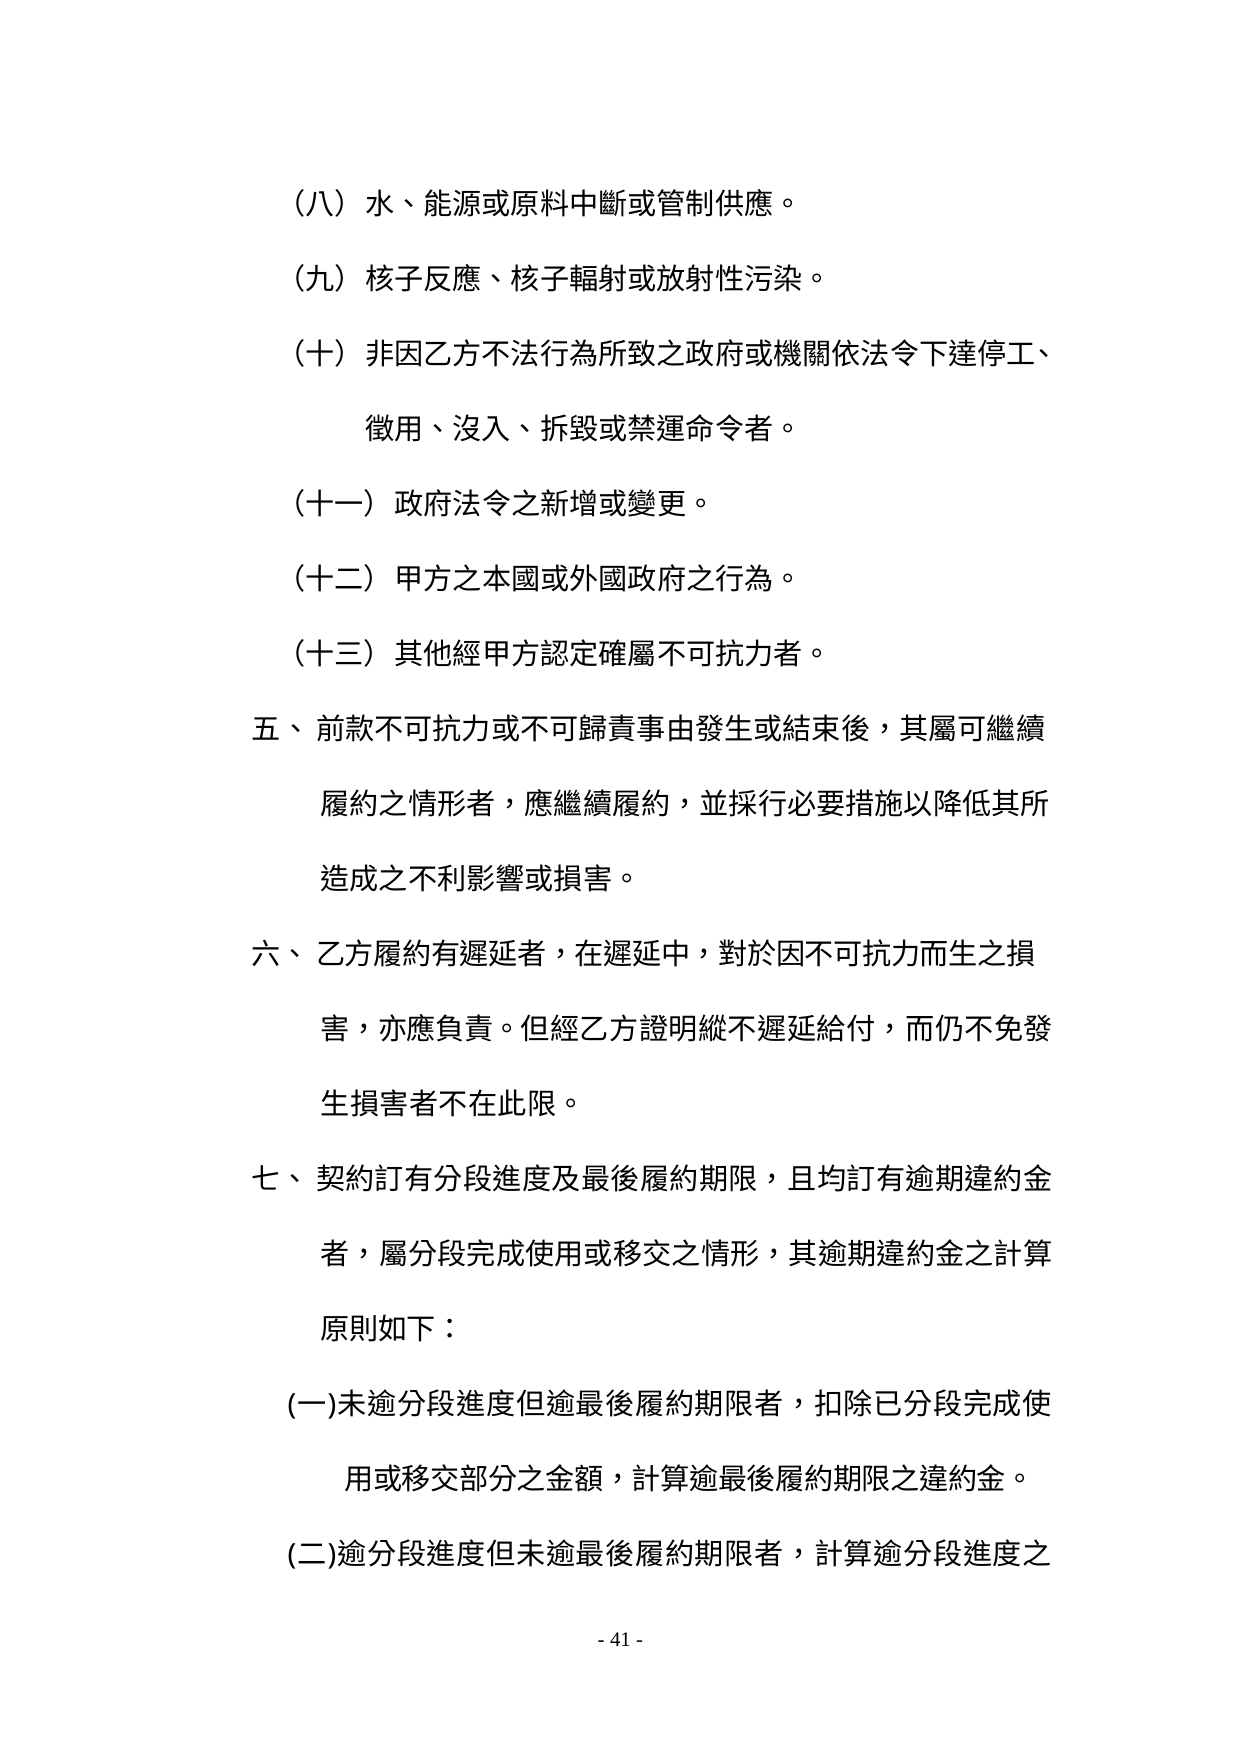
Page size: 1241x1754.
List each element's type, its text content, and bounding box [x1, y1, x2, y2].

text (一)未逾分段進度但逾最後履約期限者，扣除已分段完成使用或移交部分之金額，計算逾最後履約期限之違約金。 [287, 1364, 1053, 1514]
list 水、能源或原料中斷或管制供應。 [276, 164, 1053, 239]
list 其他經甲方認定確屬不可抗力者。 [276, 614, 1053, 689]
list 契約訂有分段進度及最後履約期限，且均訂有逾期違約金者，屬分段完成使用或移交之情形，其逾期違約金之計算原則如下： [252, 1139, 1053, 1364]
list 甲方之本國或外國政府之行為。 [276, 539, 1053, 614]
list 前款不可抗力或不可歸責事由發生或結束後，其屬可繼續履約之情形者，應繼續履約，並採行必要措施以降低其所造成之不利影響或損害。 [252, 689, 1053, 914]
text (二)逾分段進度但未逾最後履約期限者，計算逾分段進度之 [287, 1514, 1053, 1589]
list 政府法令之新增或變更。 [276, 464, 1053, 539]
list 非因乙方不法行為所致之政府或機關依法令下達停工、徵用、沒入、拆毀或禁運命令者。 [276, 314, 1053, 464]
list 核子反應、核子輻射或放射性污染。 [276, 239, 1053, 314]
list 乙方履約有遲延者，在遲延中，對於因不可抗力而生之損害，亦應負責。但經乙方證明縱不遲延給付，而仍不免發生損害者不在此限。 [252, 914, 1053, 1139]
